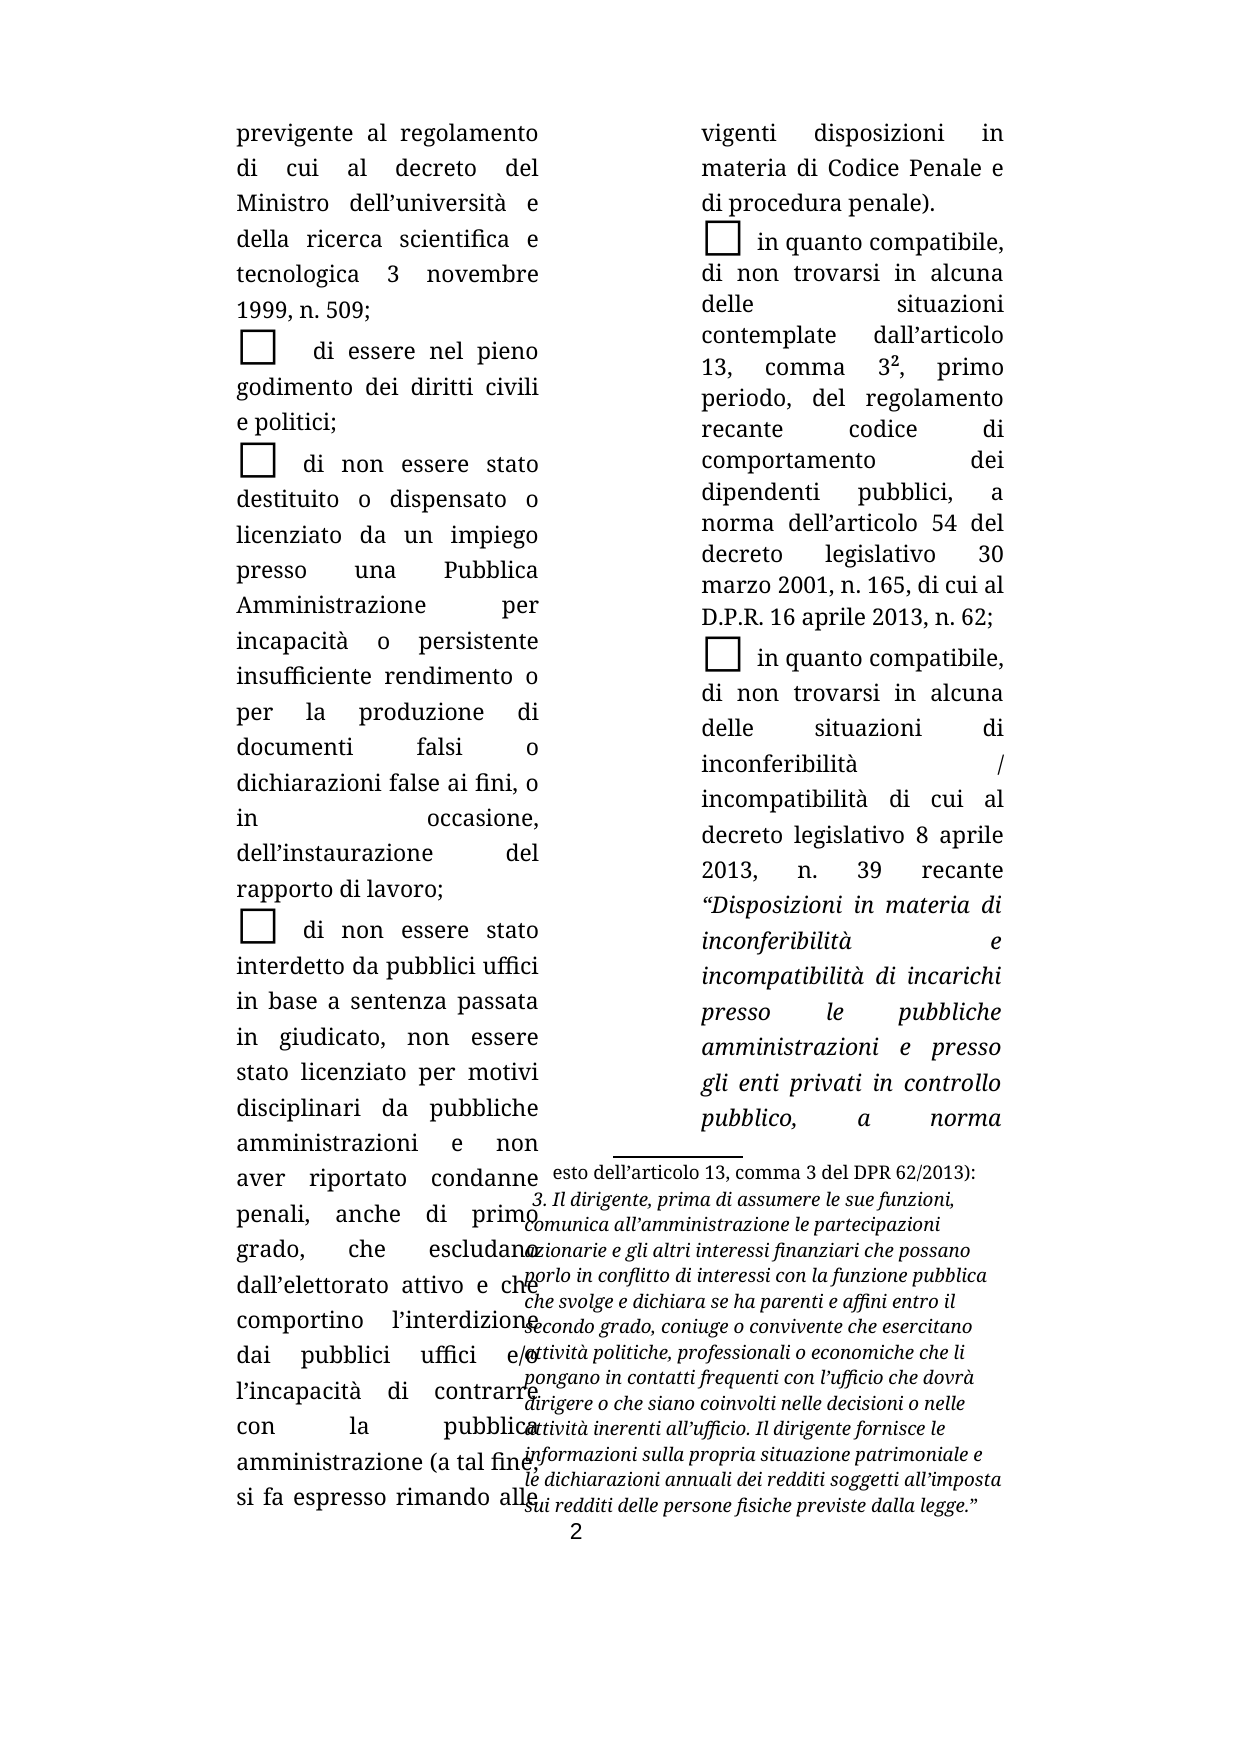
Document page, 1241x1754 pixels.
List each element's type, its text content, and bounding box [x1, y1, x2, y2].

text □ in quanto compatibile, di non trovarsi in alcuna delle situazioni contemplate dall’articolo 13, comma 3, primo periodo, del regolamento recante codice di comportamento dei dipendenti pubblici, a norma dell’articolo 54 del decreto legislativo 30 marzo 2001, n. 165, di cui al D.P.R. 16 aprile 2013, n. 62; [701, 225, 1004, 631]
text □ di non essere stato interdetto da pubblici uffici in base a sentenza passata in giudicato, non essere stato licenziato per motivi disciplinari da pubbliche amministrazioni e non aver riportato condanne penali, anche di primo grado, che escludano dall’elettorato attivo e che comportino l’interdizione dai pubblici uffici e/o l’incapacità di contrarre con la pubblica amministrazione (a tal fine, si fa espresso rimando alle vigenti disposizioni in materia di Codice Penale e di procedura penale). [701, 113, 1004, 219]
text previgente al regolamento di cui al decreto del Ministro dell’università e della ricerca scientifica e tecnologica 3 novembre 1999, n. 509; [236, 113, 539, 325]
text □ di essere nel pieno godimento dei diritti civili e politici; [236, 331, 539, 438]
text □ di non essere stato destituito o dispensato o licenziato da un impiego presso una Pubblica Amministrazione per incapacità o persistente insufficiente rendimento o per la produzione di documenti falsi o dichiarazioni false ai fini, o in occasione, dell’instaurazione del rapporto di lavoro; [236, 444, 539, 904]
text □ in quanto compatibile, di non trovarsi in alcuna delle situazioni di inconferibilità / incompatibilità di cui al decreto legislativo 8 aprile 2013, n. 39 recante “Disposizioni in materia di inconferibilità e incompatibilità di incarichi presso le pubbliche amministrazioni e presso gli enti privati in controllo pubblico, a norma [701, 638, 1004, 1133]
text □ di non essere stato interdetto da pubblici uffici in base a sentenza passata in giudicato, non essere stato licenziato per motivi disciplinari da pubbliche amministrazioni e non aver riportato condanne penali, anche di primo grado, che escludano dall’elettorato attivo e che comportino l’interdizione dai pubblici uffici e/o l’incapacità di contrarre con la pubblica amministrazione (a tal fine, si fa espresso rimando alle vigenti disposizioni in materia di Codice Penale e di procedura penale). [236, 911, 539, 1513]
text Testo dell’articolo 13, comma 3 del DPR 62/2013): “3. Il dirigente, prima di assumere le sue funzioni, comunica all’amministrazione le partecipazioni azionarie e gli altri interessi finanziari che possano porlo in conflitto di interessi con la funzione pubblica che svolge e dichiara se ha parenti e affini entro il secondo grado, coniuge o convivente che esercitano attività politiche, professionali o economiche che li pongano in contatti frequenti con l’ufficio che dovrà dirigere o che siano coinvolti nelle decisioni o nelle attività inerenti all’ufficio. Il dirigente fornisce le informazioni sulla propria situazione patrimoniale e le dichiarazioni annuali dei redditi soggetti all’imposta sui redditi delle persone fisiche previste dalla legge.” [576, 1157, 1004, 1518]
